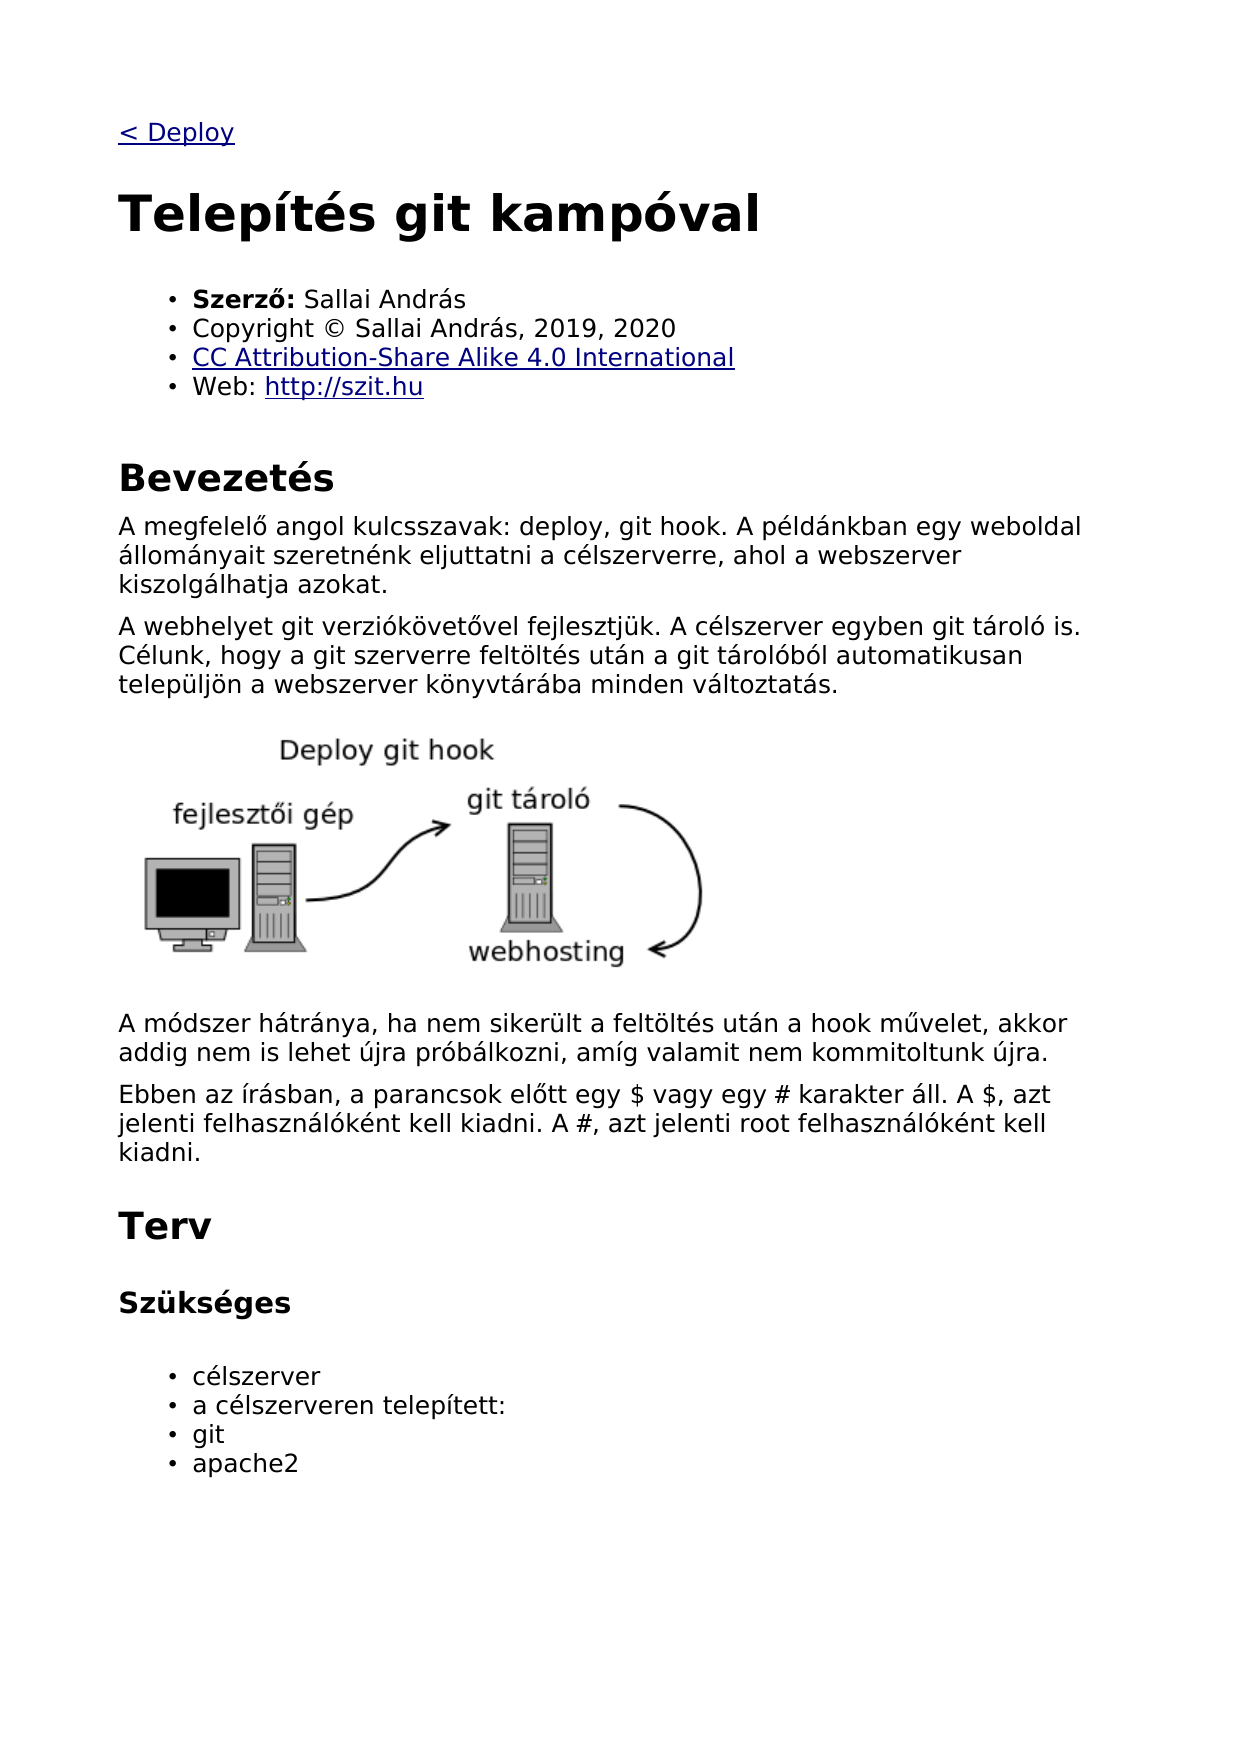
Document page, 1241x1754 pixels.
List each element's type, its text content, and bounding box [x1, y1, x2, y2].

list CC Attribution-Share Alike 4.0 International [177, 343, 1122, 372]
list apache2 [177, 1449, 1122, 1479]
text < Deploy [118, 118, 1122, 147]
list Copyright © Sallai András, 2019, 2020 [177, 314, 1122, 343]
list Szerző: Sallai András [177, 285, 1122, 314]
text A megfelelő angol kulcsszavak: deploy, git hook. A példánkban egy weboldal állományait szeretnénk eljuttatni a célszerverre, ahol a webszerver kiszolgálhatja azokat. [118, 512, 1122, 600]
text Ebben az írásban, a parancsok előtt egy $ vagy egy # karakter áll. A $, azt jelenti felhasználóként kell kiadni. A #, azt jelenti root felhasználóként kell kiadni. [118, 1080, 1122, 1167]
picture [118, 712, 744, 997]
list a célszerveren telepített: [177, 1391, 1122, 1420]
list célszerver [177, 1362, 1122, 1391]
list Web: http://szit.hu [177, 372, 1122, 402]
text A webhelyet git verziókövetővel fejlesztjük. A célszerver egyben git tároló is. Célunk, hogy a git szerverre feltöltés után a git tárolóból automatikusan települjön a webszerver könyvtárába minden változtatás. [118, 612, 1122, 700]
subtitle Telepítés git kampóval [118, 185, 1122, 243]
subtitle Szükséges [118, 1286, 1122, 1320]
list git [177, 1420, 1122, 1449]
text A módszer hátránya, ha nem sikerült a feltöltés után a hook művelet, akkor addig nem is lehet újra próbálkozni, amíg valamit nem kommitoltunk újra. [118, 1009, 1122, 1067]
subtitle Bevezetés [118, 456, 1122, 500]
subtitle Terv [118, 1205, 1122, 1248]
